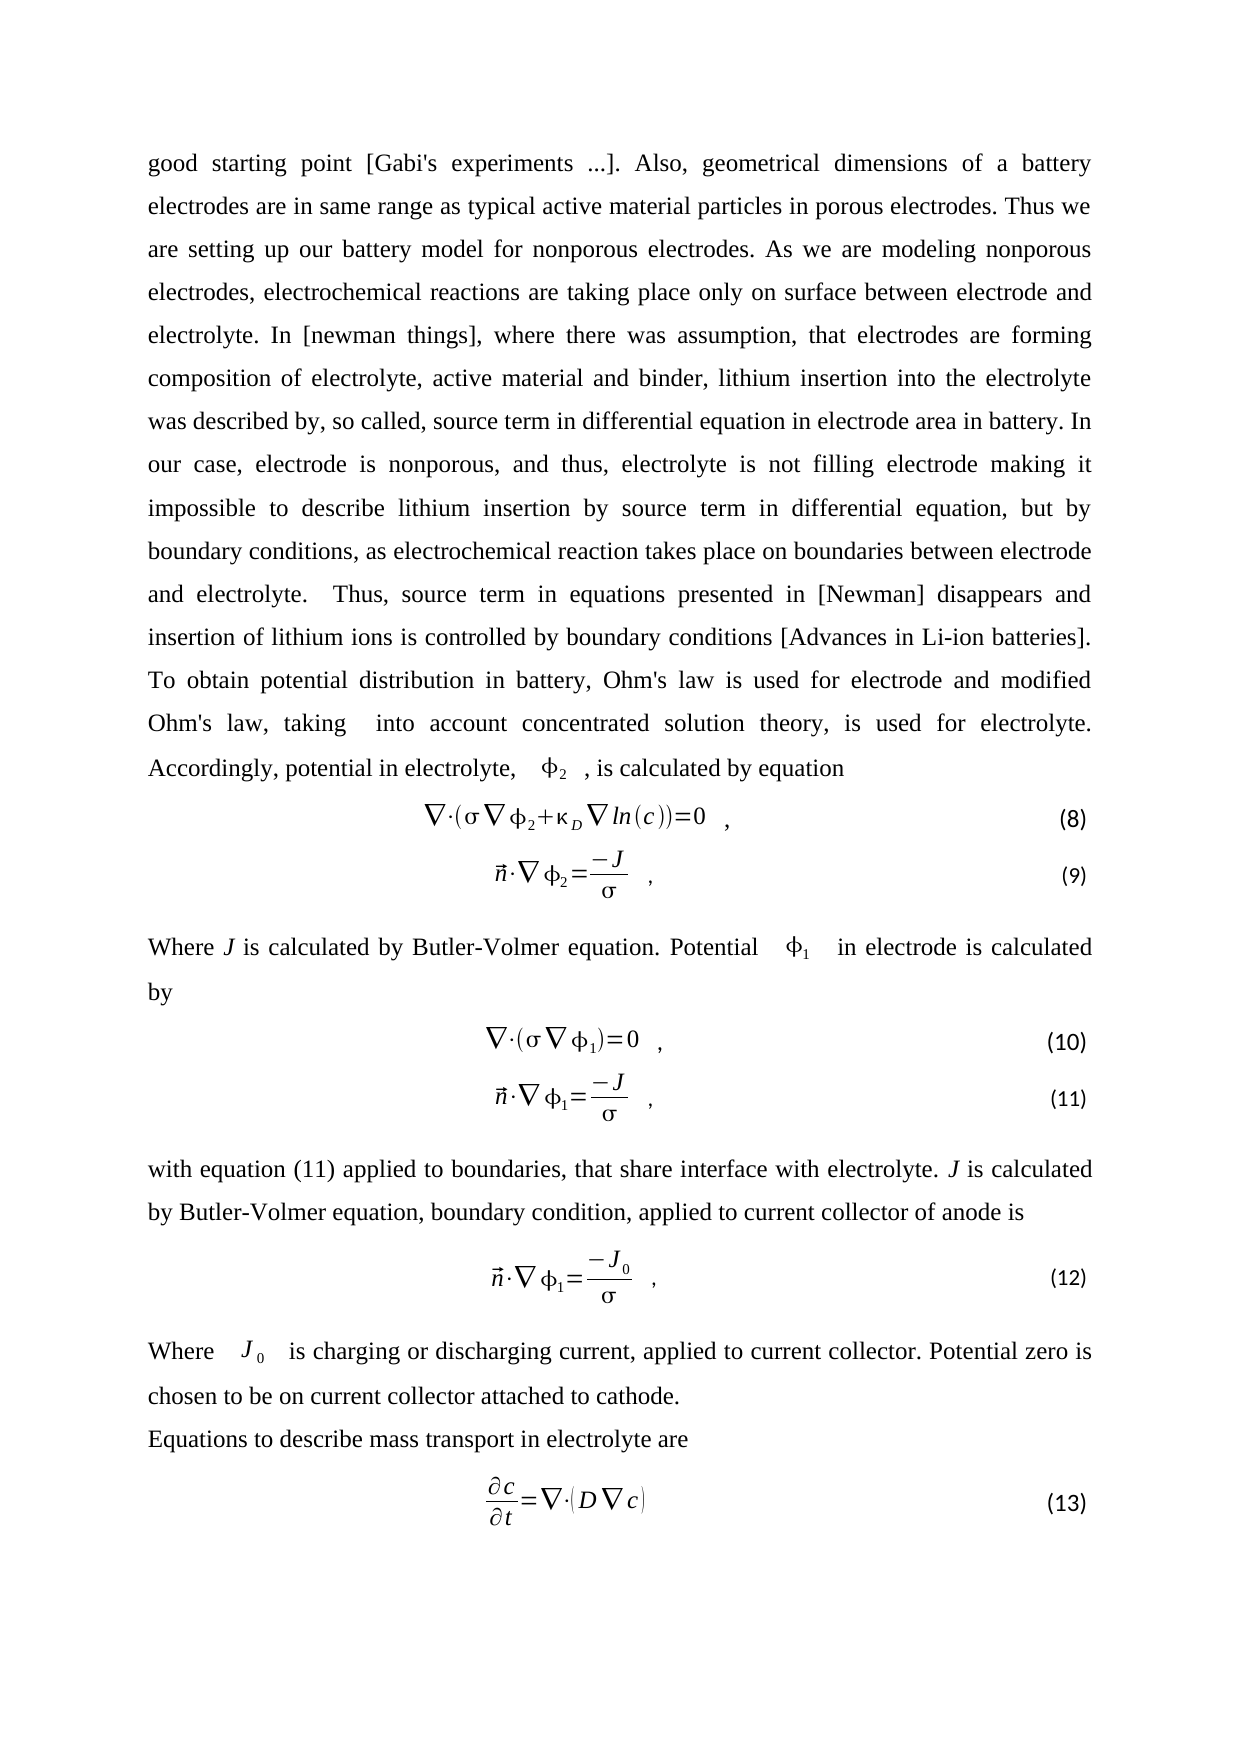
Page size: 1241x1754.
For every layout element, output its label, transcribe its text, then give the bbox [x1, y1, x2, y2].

text Where J is calculated by Butler-Volmer equation. Potential in electrode is calculated by [148, 931, 1092, 1006]
table_header , [148, 840, 987, 931]
text Where is charging or discharging current, applied to current collector. Potential zero is chosen to be on current collector attached to cathode. [148, 1335, 1092, 1409]
table_header , [148, 1063, 987, 1154]
table_header [148, 1467, 987, 1537]
table_header (11) [988, 1063, 1092, 1154]
table_header (13) [987, 1467, 1092, 1537]
text Equations to describe mass transport in electrolyte are [148, 1424, 1092, 1453]
table_header (10) [988, 1020, 1092, 1063]
table_header (8) [988, 797, 1092, 840]
text good starting point [Gabi's experiments ...]. Also, geometrical dimensions of a battery electrodes are in same range as typical active material particles in porous electrodes. Thus we are setting up our battery model for nonporous electrodes. As we are modeling nonporous electrodes, electrochemical reactions are taking place only on surface between electrode and electrolyte. In [newman things], where there was assumption, that electrodes are forming composition of electrolyte, active material and binder, lithium insertion into the electrolyte was described by, so called, source term in differential equation in electrode area in battery. In our case, electrode is nonporous, and thus, electrolyte is not filling electrode making it impossible to describe lithium insertion by source term in differential equation, but by boundary conditions, as electrochemical reaction takes place on boundaries between electrode and electrolyte. Thus, source term in equations presented in [Newman] disappears and insertion of lithium ions is controlled by boundary conditions [Advances in Li-ion batteries]. To obtain potential distribution in battery, Ohm's law is used for electrode and modified Ohm's law, taking into account concentrated solution theory, is used for electrolyte. Accordingly, potential in electrolyte, , is calculated by equation [148, 148, 1092, 783]
table_header (12) [988, 1240, 1092, 1335]
text with equation (11) applied to boundaries, that share interface with electrolyte. J is calculated by Butler-Volmer equation, boundary condition, applied to current collector of anode is [148, 1154, 1092, 1226]
table_header , [148, 1020, 987, 1063]
table_header (9) [988, 840, 1092, 931]
table_header , [148, 1240, 987, 1335]
table_header , [148, 797, 987, 840]
